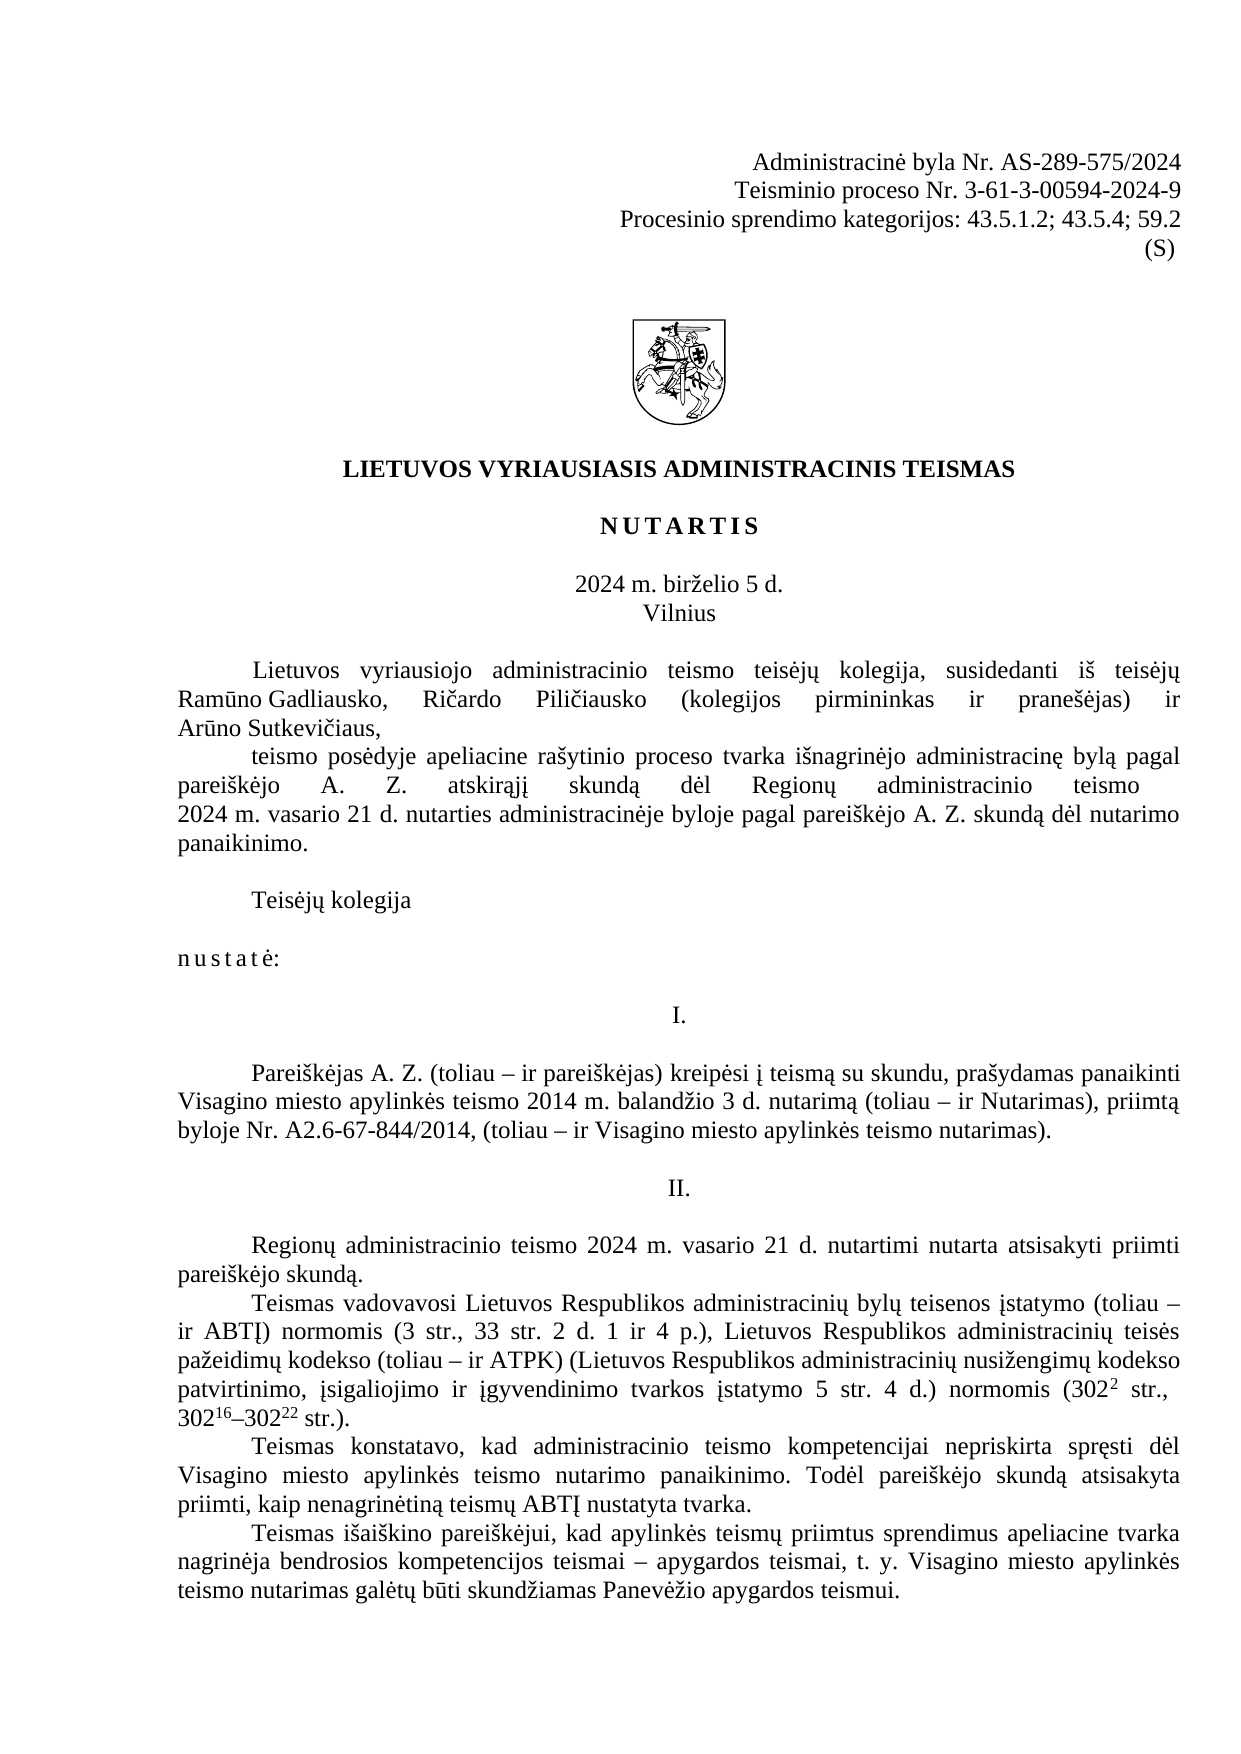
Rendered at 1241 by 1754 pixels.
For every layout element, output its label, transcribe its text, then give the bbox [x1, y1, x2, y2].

text Lietuvos vyriausiojo administracinio teismo teisėjų kolegija, susidedanti iš teisėjų Ramūno Gadliausko, Ričardo Piličiausko (kolegijos pirmininkas ir pranešėjas) ir Arūno Sutkevičiaus, [177, 655, 1181, 741]
text I. [177, 1000, 1181, 1029]
text Procesinio sprendimo kategorijos: 43.5.1.2; 43.5.4; 59.2 [177, 204, 1181, 233]
text Teismas konstatavo, kad administracinio teismo kompetencijai nepriskirta spręsti dėl Visagino miesto apylinkės teismo nutarimo panaikinimo. Todėl pareiškėjo skundą atsisakyta priimti, kaip nenagrinėtiną teismų ABTĮ nustatyta tvarka. [177, 1431, 1181, 1518]
text NUTARTIS [177, 511, 1181, 540]
text Pareiškėjas A. Z. (toliau – ir pareiškėjas) kreipėsi į teismą su skundu, prašydamas panaikinti Visagino miesto apylinkės teismo 2014 m. balandžio 3 d. nutarimą (toliau – ir Nutarimas), priimtą byloje Nr. A2.6-67-844/2014, (toliau – ir Visagino miesto apylinkės teismo nutarimas). [177, 1058, 1181, 1144]
text II. [177, 1173, 1181, 1201]
text Teismas vadovavosi Lietuvos Respublikos administracinių bylų teisenos įstatymo (toliau – ir ABTĮ) normomis (3 str., 33 str. 2 d. 1 ir 4 p.), Lietuvos Respublikos administracinių teisės pažeidimų kodekso (toliau – ir ATPK) (Lietuvos Respublikos administracinių nusižengimų kodekso patvirtinimo, įsigaliojimo ir įgyvendinimo tvarkos įstatymo 5 str. 4 d.) normomis (3022 str., 30216–30222 str.). [177, 1288, 1181, 1431]
text nustatė: [177, 943, 1181, 971]
text Teisėjų kolegija [177, 885, 1181, 914]
text 2024 m. birželio 5 d. [177, 569, 1181, 598]
text Administracinė byla Nr. AS-289-575/2024 [177, 147, 1181, 176]
text (S) [177, 233, 1181, 262]
text Teisminio proceso Nr. 3-61-3-00594-2024-9 [177, 176, 1181, 204]
text Vilnius [177, 598, 1181, 626]
text LIETUVOS VYRIAUSIASIS ADMINISTRACINIS TEISMAS [177, 454, 1181, 483]
text Regionų administracinio teismo 2024 m. vasario 21 d. nutartimi nutarta atsisakyti priimti pareiškėjo skundą. [177, 1230, 1181, 1288]
text teismo posėdyje apeliacine rašytinio proceso tvarka išnagrinėjo administracinę bylą pagal pareiškėjo A. Z. atskirąjį skundą dėl Regionų administracinio teismo 2024 m. vasario 21 d. nutarties administracinėje byloje pagal pareiškėjo A. Z. skundą dėl nutarimo panaikinimo. [177, 741, 1181, 856]
text Teismas išaiškino pareiškėjui, kad apylinkės teismų priimtus sprendimus apeliacine tvarka nagrinėja bendrosios kompetencijos teismai – apygardos teismai, t. y. Visagino miesto apylinkės teismo nutarimas galėtų būti skundžiamas Panevėžio apygardos teismui. [177, 1518, 1181, 1604]
